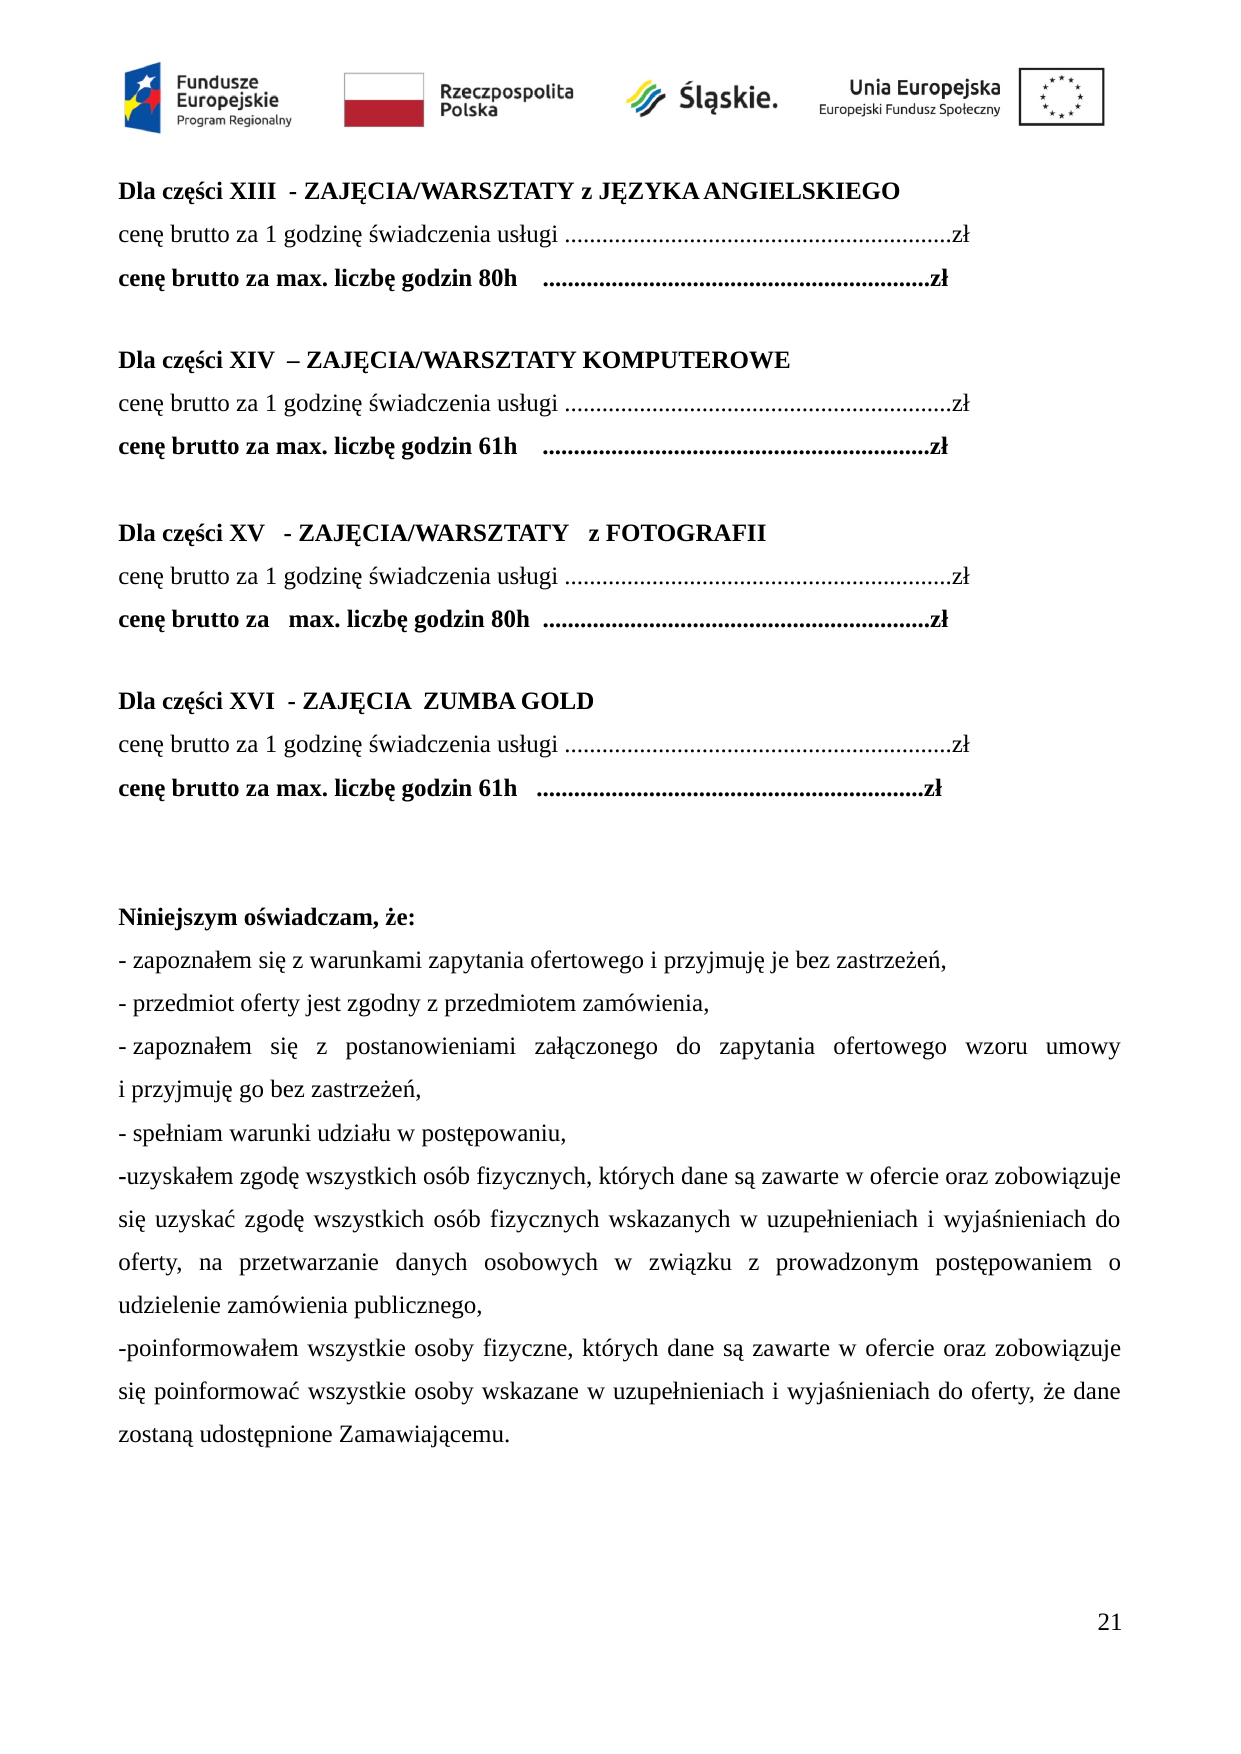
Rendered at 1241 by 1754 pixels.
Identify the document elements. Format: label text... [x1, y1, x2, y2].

text - spełniam warunki udziału w postępowaniu, [118, 1118, 1122, 1146]
text Niniejszym oświadczam, że: [118, 902, 1122, 931]
text cenę brutto za 1 godzinę świadczenia usługi ..............................................................zł [118, 388, 1122, 417]
text cenę brutto za max. liczbę godzin 61h ..............................................................zł [118, 431, 1122, 460]
text Dla części XIV – ZAJĘCIA/WARSZTATY KOMPUTEROWE [118, 345, 1122, 374]
text cenę brutto za max. liczbę godzin 61h ..............................................................zł [118, 773, 1122, 801]
text -poinformowałem wszystkie osoby fizyczne, których dane są zawarte w ofercie oraz zobowiązuje się poinformować wszystkie osoby wskazane w uzupełnieniach i wyjaśnieniach do oferty, że dane zostaną udostępnione Zamawiającemu. [118, 1333, 1122, 1448]
text cenę brutto za max. liczbę godzin 80h ..............................................................zł [118, 263, 1122, 291]
text Dla części XVI - ZAJĘCIA ZUMBA GOLD [118, 686, 1122, 715]
text cenę brutto za 1 godzinę świadczenia usługi ..............................................................zł [118, 219, 1122, 248]
text - zapoznałem się z postanowieniami załączonego do zapytania ofertowego wzoru umowy i przyjmuję go bez zastrzeżeń, [118, 1031, 1122, 1103]
text Dla części XV - ZAJĘCIA/WARSZTATY z FOTOGRAFII [118, 518, 1122, 546]
text - przedmiot oferty jest zgodny z przedmiotem zamówienia, [118, 988, 1122, 1017]
picture [115, 41, 1120, 150]
text Dla części XIII - ZAJĘCIA/WARSZTATY z JĘZYKA ANGIELSKIEGO [118, 176, 1122, 205]
text -uzyskałem zgodę wszystkich osób fizycznych, których dane są zawarte w ofercie oraz zobowiązuje się uzyskać zgodę wszystkich osób fizycznych wskazanych w uzupełnieniach i wyjaśnieniach do oferty, na przetwarzanie danych osobowych w związku z prowadzonym postępowaniem o udzielenie zamówienia publicznego, [118, 1161, 1122, 1319]
text cenę brutto za max. liczbę godzin 80h ..............................................................zł [118, 604, 1122, 633]
text cenę brutto za 1 godzinę świadczenia usługi ..............................................................zł [118, 729, 1122, 758]
text cenę brutto za 1 godzinę świadczenia usługi ..............................................................zł [118, 561, 1122, 589]
text - zapoznałem się z warunkami zapytania ofertowego i przyjmuję je bez zastrzeżeń, [118, 945, 1122, 974]
